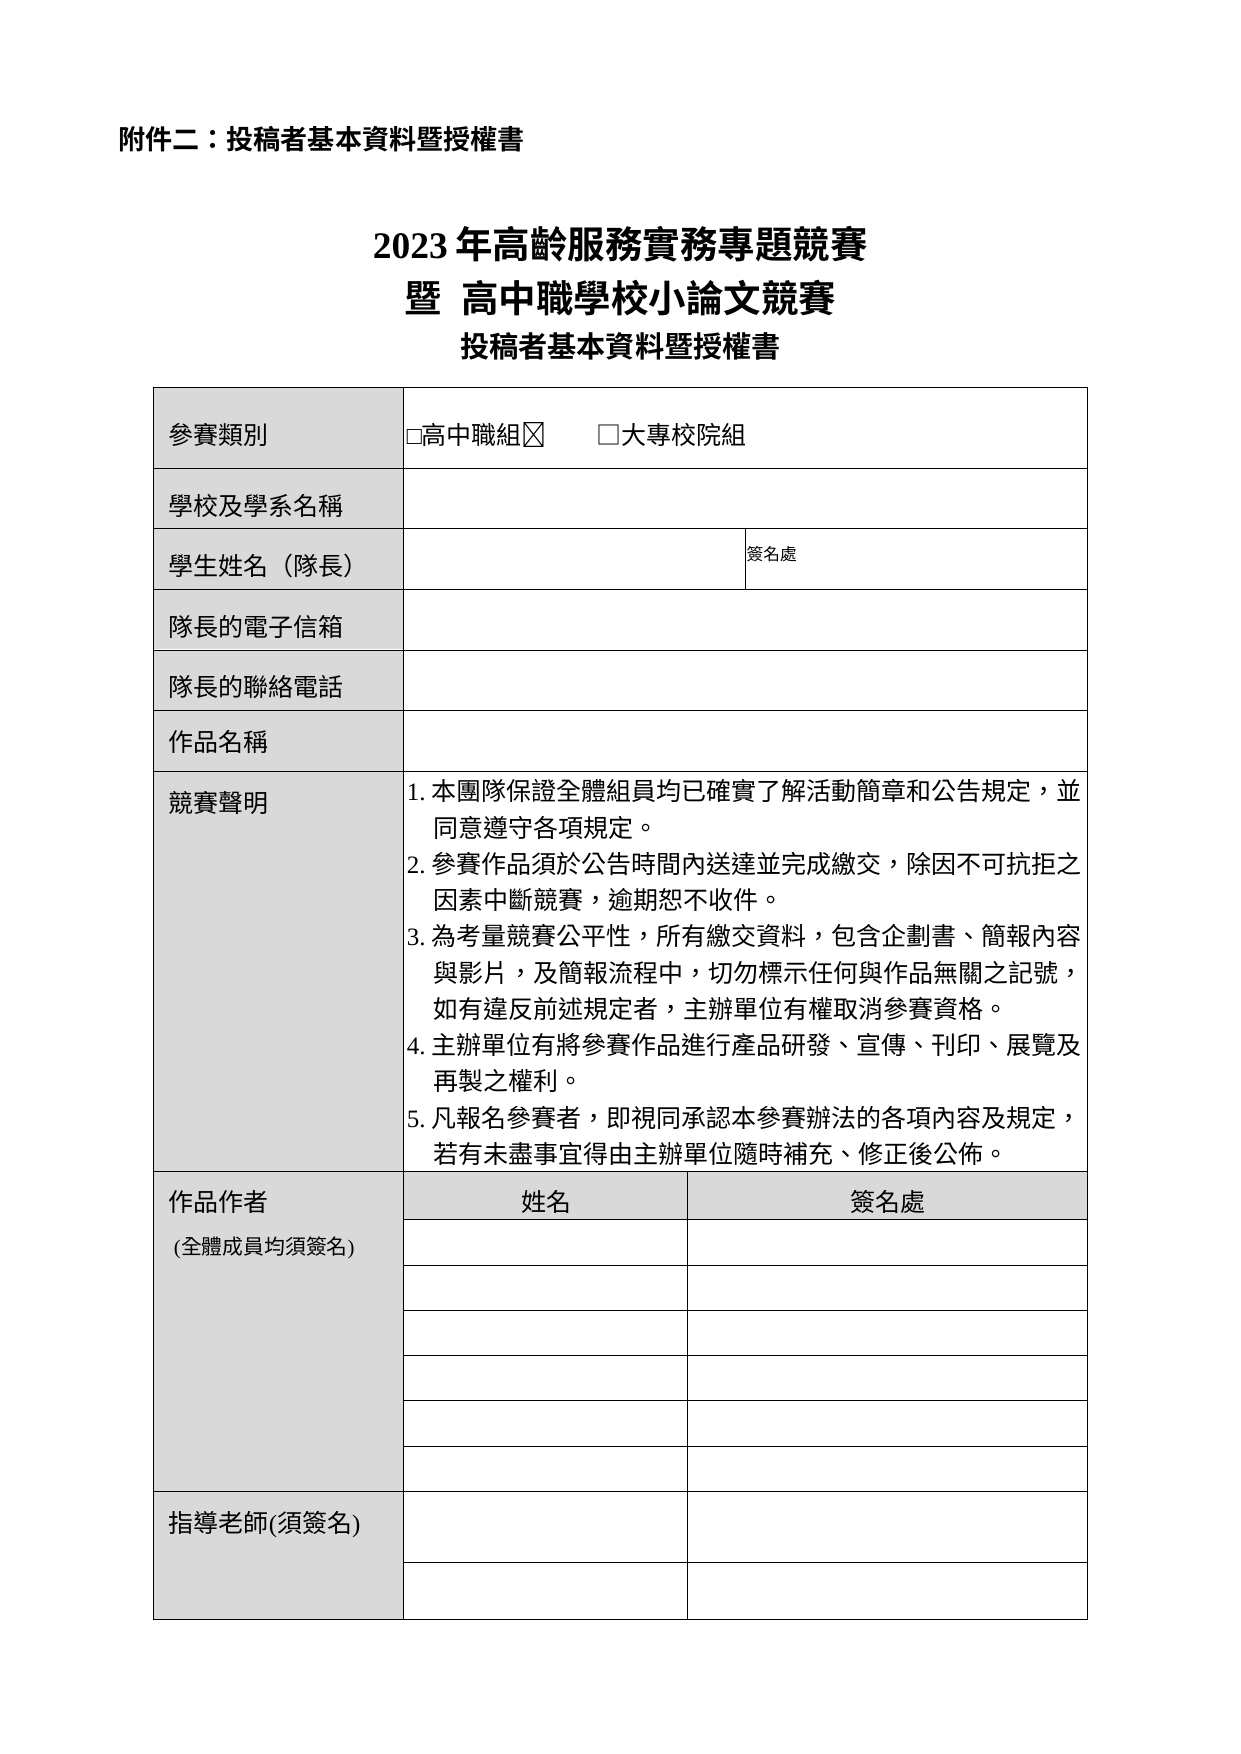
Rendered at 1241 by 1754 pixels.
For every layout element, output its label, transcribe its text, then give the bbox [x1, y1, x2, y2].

table_cell [688, 1266, 1087, 1310]
table_cell [404, 1311, 687, 1355]
table_cell [404, 1563, 687, 1619]
text 附件二：投稿者基本資料暨授權書 [118, 118, 1122, 157]
text 2023年高齡服務實務專題競賽 [118, 215, 1122, 269]
table_cell [404, 529, 745, 589]
table_cell [404, 711, 1087, 771]
table_header □高中職組 □大專校院組 [404, 388, 1087, 468]
table_cell 1. 本團隊保證全體組員均已確實了解活動簡章和公告規定，並同意遵守各項規定。 2. 參賽作品須於公告時間內送達並完成繳交，除因不可抗拒之因素中斷競賽，逾期恕不收件。 3. 為考量競賽公平性，所有繳交資料，包含企劃書、簡報內容與影片，及簡報流程中，切勿標示任何與作品無關之記號，如有違反前述規定者，主辦單位有權取消參賽資格。 4. 主辦單位有將參賽作品進行產品研發、宣傳、刊印、展覽及再製之權利。 5. 凡報名參賽者，即視同承認本參賽辦法的各項內容及規定，若有未盡事宜得由主辦單位隨時補充、修正後公佈。 [404, 772, 1087, 1171]
table_cell [404, 590, 1087, 649]
table_cell 簽名處 [688, 1172, 1087, 1219]
table_cell [404, 469, 1087, 528]
table_cell 競賽聲明 [154, 772, 403, 1171]
table_cell [404, 1447, 687, 1491]
table_cell [688, 1563, 1087, 1619]
table_cell [404, 1266, 687, 1310]
table_header 參賽類別 [154, 388, 403, 468]
table_cell [688, 1356, 1087, 1400]
table_cell 學生姓名（隊長） [154, 529, 403, 589]
text 投稿者基本資料暨授權書 [118, 323, 1122, 366]
table_cell 學校及學系名稱 [154, 469, 403, 528]
table_cell [688, 1311, 1087, 1355]
table_cell [404, 1492, 687, 1562]
table_cell 隊長的聯絡電話 [154, 651, 403, 710]
table_cell [688, 1492, 1087, 1562]
table_cell [404, 1401, 687, 1446]
table_cell [688, 1447, 1087, 1491]
table_cell [404, 1356, 687, 1400]
table_cell [404, 1220, 687, 1264]
table_cell [688, 1401, 1087, 1446]
table_cell 指導老師(須簽名) [154, 1492, 403, 1619]
text 暨 高中職學校小論文競賽 [118, 269, 1122, 323]
table_cell 姓名 [404, 1172, 687, 1219]
table_cell [404, 651, 1087, 710]
table_cell [688, 1220, 1087, 1264]
table_cell 簽名處 [746, 529, 1087, 589]
table_cell 隊長的電子信箱 [154, 590, 403, 649]
table_cell 作品名稱 [154, 711, 403, 771]
table_cell 作品作者 (全體成員均須簽名) [154, 1172, 403, 1491]
